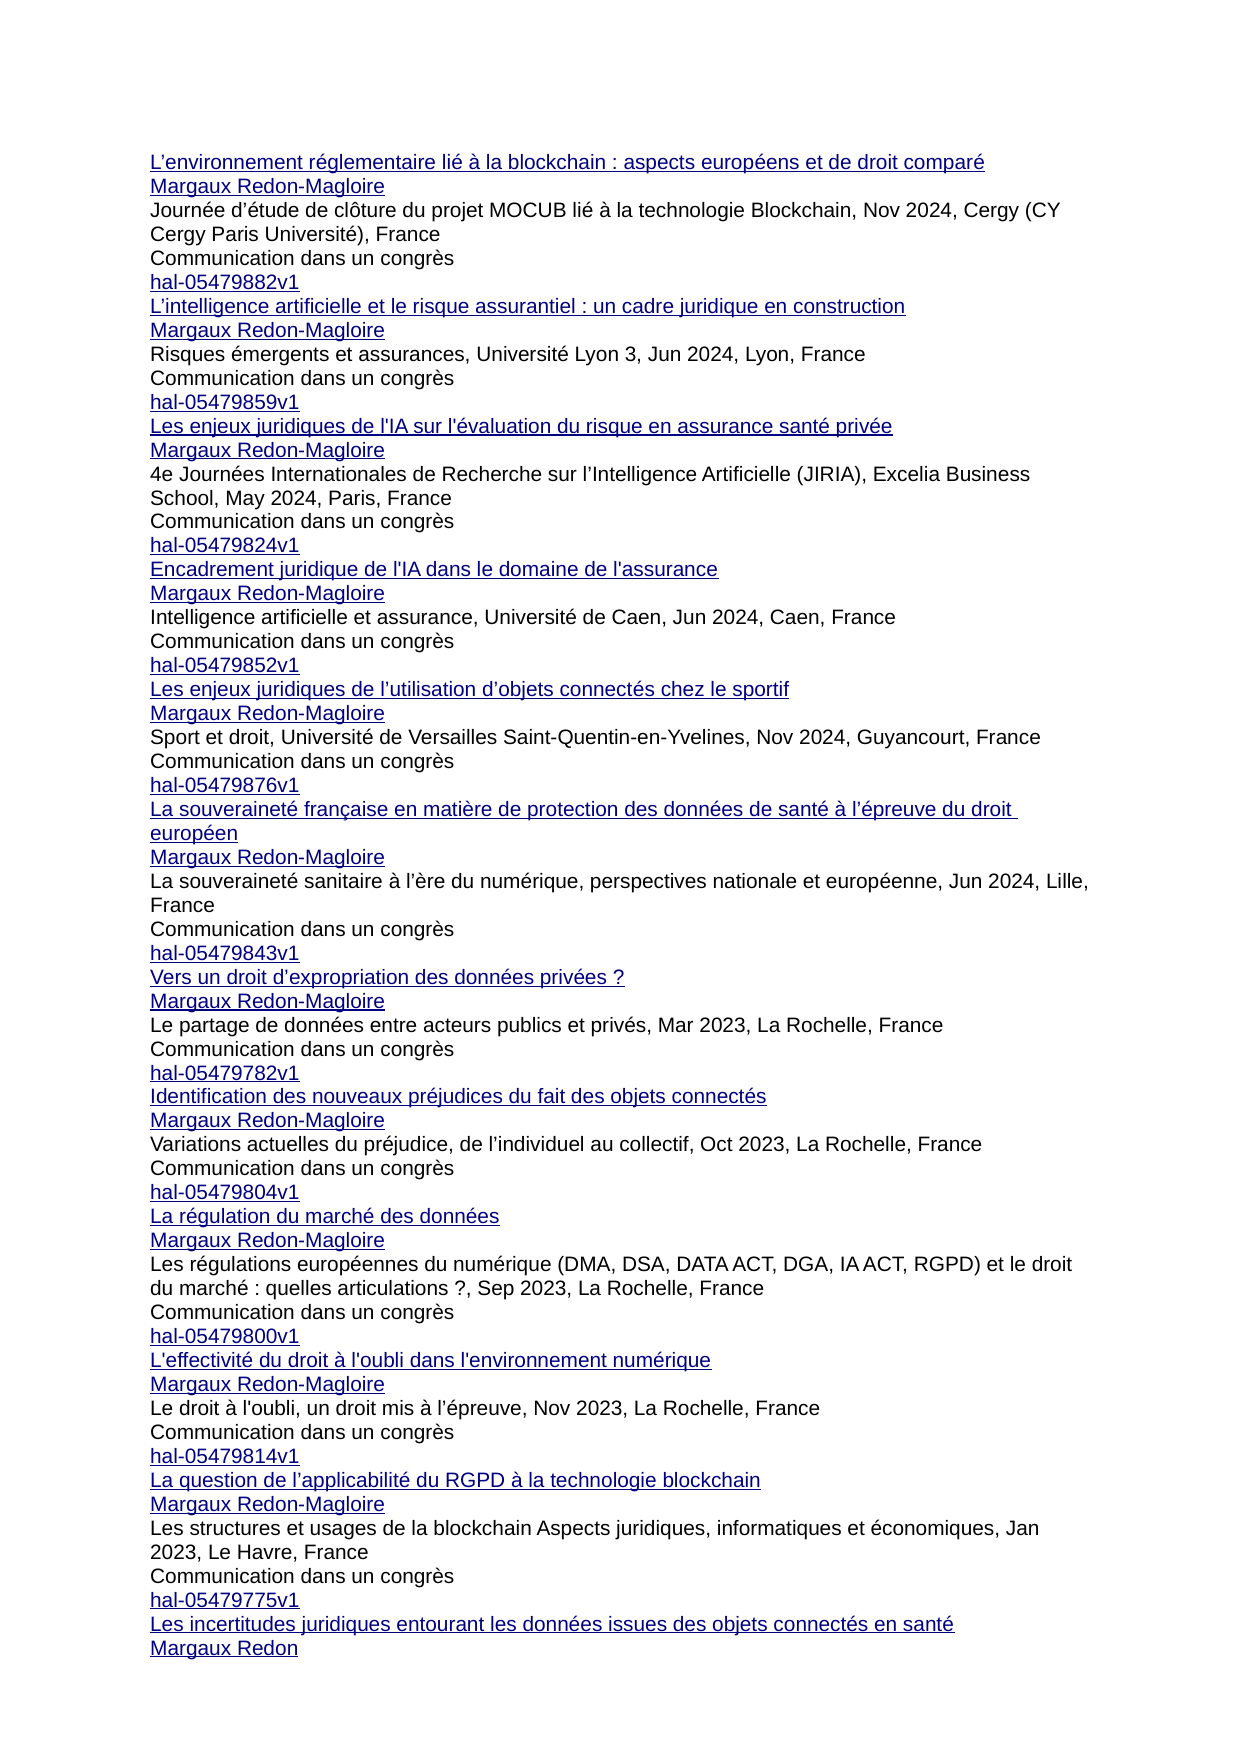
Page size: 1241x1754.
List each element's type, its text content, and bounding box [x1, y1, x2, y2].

table_cell L’environnement réglementaire lié à la blockchain : aspects européens et de droit comparé Margaux Redon-Magloire Journée d’étude de clôture du projet MOCUB lié à la technologie Blockchain, Nov 2024, Cergy (CY Cergy Paris Université), France Communication dans un congrès hal-05479882v1 [150, 150, 1090, 294]
table_cell La souveraineté française en matière de protection des données de santé à l’épreuve du droit européen Margaux Redon-Magloire La souveraineté sanitaire à l’ère du numérique, perspectives nationale et européenne, Jun 2024, Lille, France Communication dans un congrès hal-05479843v1 [150, 797, 1090, 964]
table_cell Vers un droit d’expropriation des données privées ? Margaux Redon-Magloire Le partage de données entre acteurs publics et privés, Mar 2023, La Rochelle, France Communication dans un congrès hal-05479782v1 [150, 965, 1090, 1084]
table_cell Encadrement juridique de l'IA dans le domaine de l'assurance Margaux Redon-Magloire Intelligence artificielle et assurance, Université de Caen, Jun 2024, Caen, France Communication dans un congrès hal-05479852v1 [150, 557, 1090, 677]
table_cell Les enjeux juridiques de l'IA sur l'évaluation du risque en assurance santé privée Margaux Redon-Magloire 4e Journées Internationales de Recherche sur l’Intelligence Artificielle (JIRIA), Excelia Business School, May 2024, Paris, France Communication dans un congrès hal-05479824v1 [150, 414, 1090, 557]
table_cell L'effectivité du droit à l'oubli dans l'environnement numérique Margaux Redon-Magloire Le droit à l'oubli, un droit mis à l’épreuve, Nov 2023, La Rochelle, France Communication dans un congrès hal-05479814v1 [150, 1348, 1090, 1468]
table_cell Identification des nouveaux préjudices du fait des objets connectés Margaux Redon-Magloire Variations actuelles du préjudice, de l’individuel au collectif, Oct 2023, La Rochelle, France Communication dans un congrès hal-05479804v1 [150, 1084, 1090, 1204]
table_cell Les enjeux juridiques de l’utilisation d’objets connectés chez le sportif Margaux Redon-Magloire Sport et droit, Université de Versailles Saint-Quentin-en-Yvelines, Nov 2024, Guyancourt, France Communication dans un congrès hal-05479876v1 [150, 677, 1090, 797]
table_cell La régulation du marché des données Margaux Redon-Magloire Les régulations européennes du numérique (DMA, DSA, DATA ACT, DGA, IA ACT, RGPD) et le droit du marché : quelles articulations ?, Sep 2023, La Rochelle, France Communication dans un congrès hal-05479800v1 [150, 1204, 1090, 1348]
table_cell L’intelligence artificielle et le risque assurantiel : un cadre juridique en construction Margaux Redon-Magloire Risques émergents et assurances, Université Lyon 3, Jun 2024, Lyon, France Communication dans un congrès hal-05479859v1 [150, 294, 1090, 413]
table_cell Les incertitudes juridiques entourant les données issues des objets connectés en santé Margaux Redon [150, 1611, 1090, 1659]
table_cell La question de l’applicabilité du RGPD à la technologie blockchain Margaux Redon-Magloire Les structures et usages de la blockchain Aspects juridiques, informatiques et économiques, Jan 2023, Le Havre, France Communication dans un congrès hal-05479775v1 [150, 1468, 1090, 1611]
